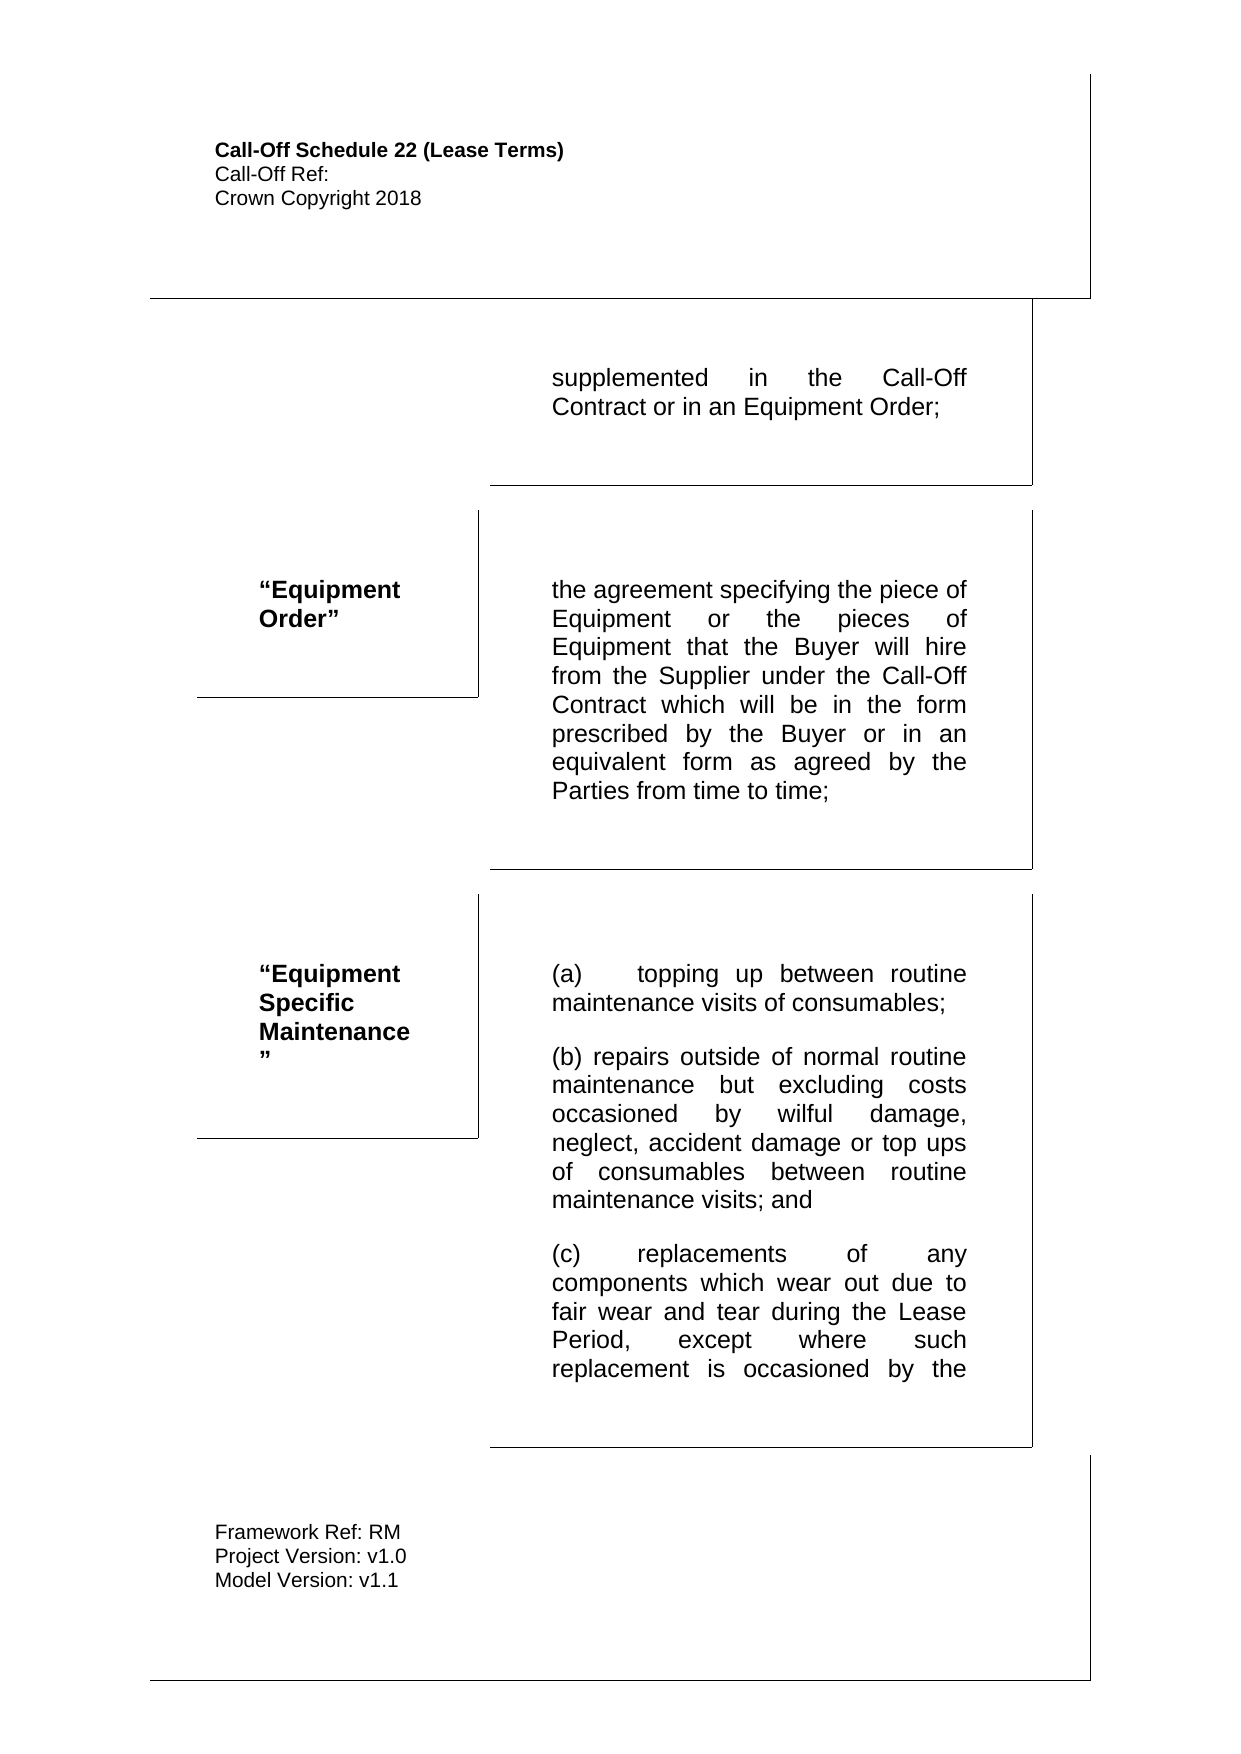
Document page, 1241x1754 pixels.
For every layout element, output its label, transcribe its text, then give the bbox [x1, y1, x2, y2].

table_cell the agreement specifying the piece of Equipment or the pieces of Equipment that the Buyer will hire from the Supplier under the Call-Off Contract which will be in the form prescribed by the Buyer or in an equivalent form as agreed by the Parties from time to time; [490, 510, 1044, 894]
table_cell (a) topping up between routine maintenance visits of consumables; (b) repairs outside of normal routine maintenance but excluding costs occasioned by wilful damage, neglect, accident damage or top ups of consumables between routine maintenance visits; and (c) replacements of any components which wear out due to fair wear and tear during the Lease Period, except where such replacement is occasioned by the [490, 894, 1032, 1447]
table_cell “Equipment Specific Maintenance” [197, 894, 490, 1447]
table_cell “Equipment Order” [197, 510, 490, 894]
table_cell [197, 299, 490, 510]
table_cell supplemented in the Call-Off Contract or in an Equipment Order; [490, 299, 1044, 510]
